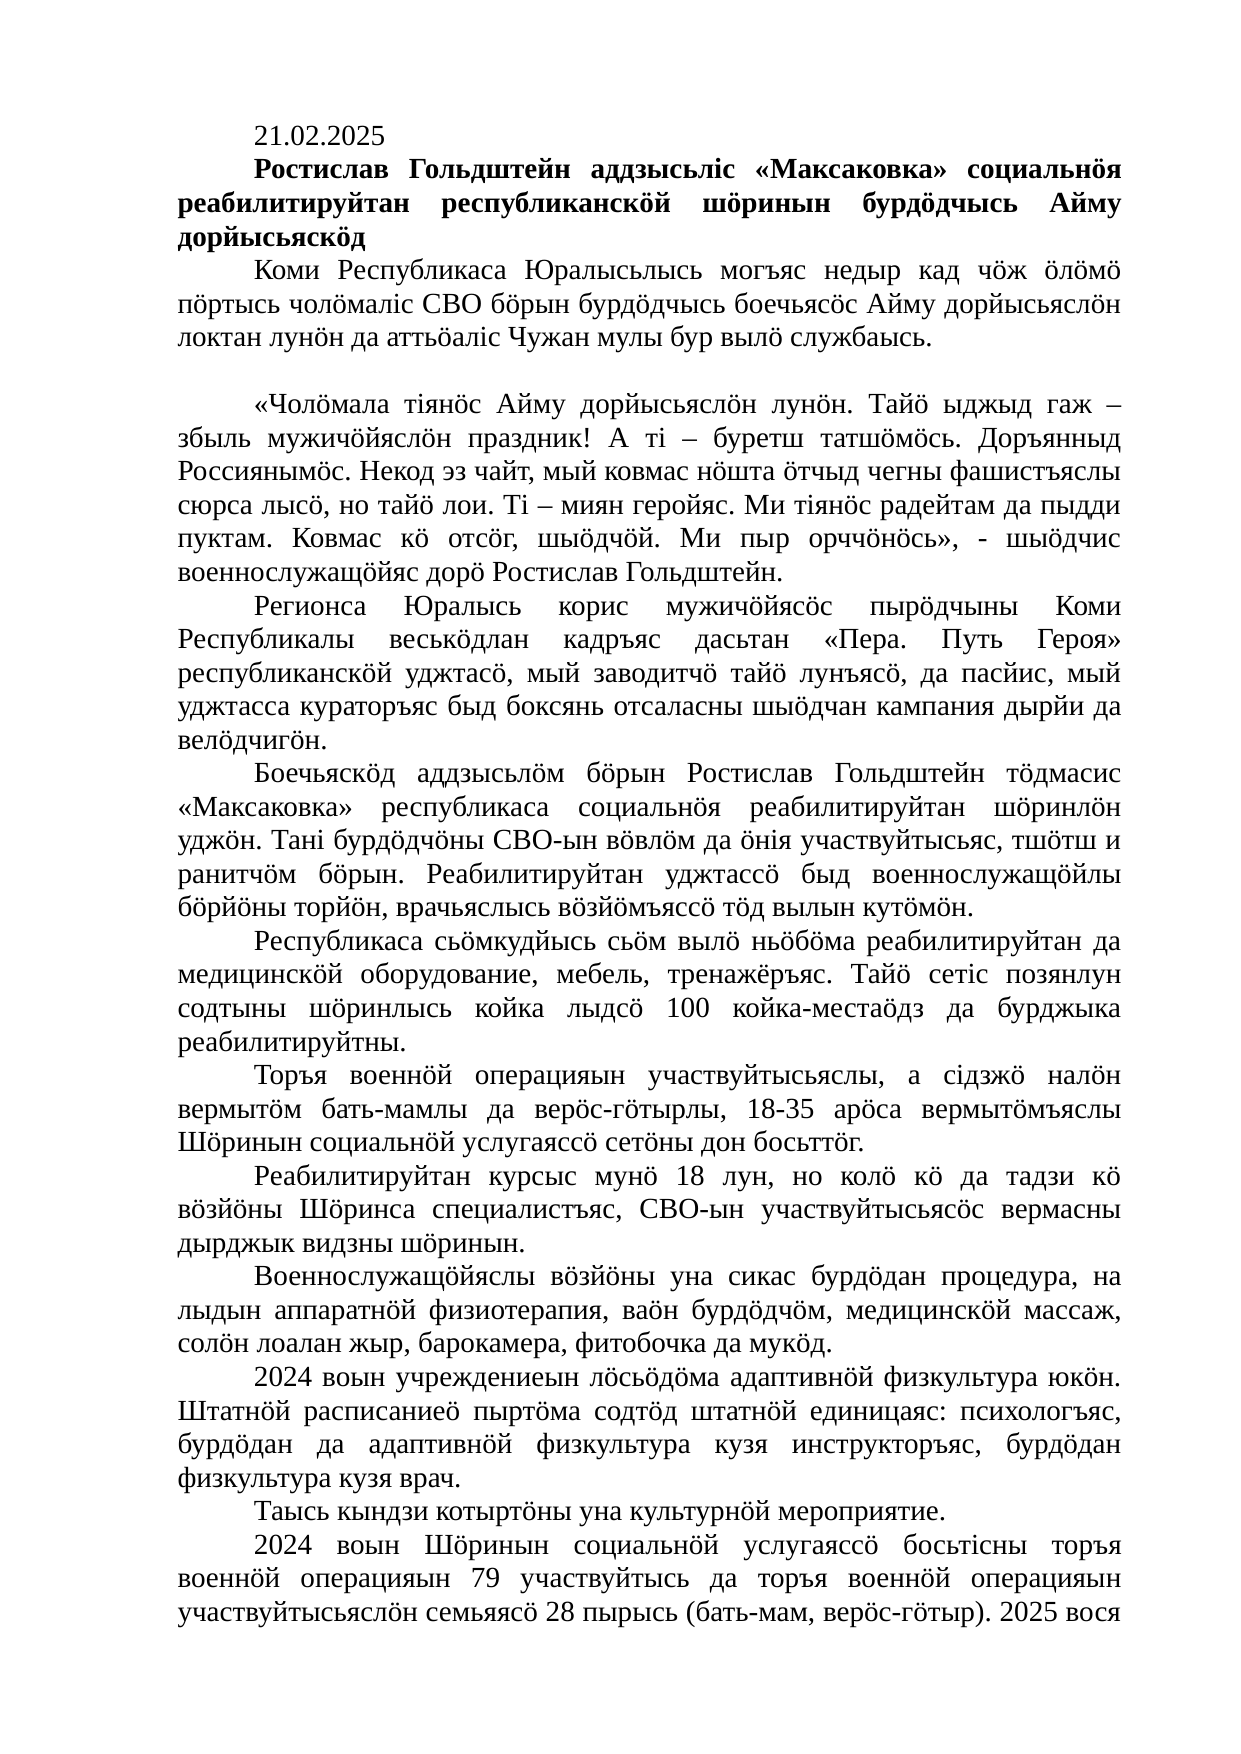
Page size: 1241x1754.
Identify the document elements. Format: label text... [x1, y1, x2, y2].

text Военнослужащӧйяслы вӧзйӧны уна сикас бурдӧдан процедура, на лыдын аппаратнӧй физиотерапия, ваӧн бурдӧдчӧм, медицинскӧй массаж, солӧн лоалан жыр, барокамера, фитобочка да мукӧд. [177, 1258, 1122, 1359]
text Регионса Юралысь корис мужичӧйясӧс пырӧдчыны Коми Республикалы веськӧдлан кадръяс дасьтан «Пера. Путь Героя» республиканскӧй уджтасӧ, мый заводитчӧ тайӧ лунъясӧ, да пасйис, мый уджтасса кураторъяс быд боксянь отсаласны шыӧдчан кампания дырйи да велӧдчигӧн. [177, 588, 1122, 755]
text 2024 воын Шӧринын социальнӧй услугаяссӧ босьтісны торъя военнӧй операцияын 79 участвуйтысь да торъя военнӧй операцияын участвуйтысьяслӧн семьяясӧ 28 пырысь (бать-мам, верӧс-гӧтыр). 2025 вося [177, 1527, 1122, 1627]
text Республикаса сьӧмкудйысь сьӧм вылӧ ньӧбӧма реабилитируйтан да медицинскӧй оборудование, мебель, тренажёръяс. Тайӧ сетіс позянлун содтыны шӧринлысь койка лыдсӧ 100 койка-местаӧдз да бурджыка реабилитируйтны. [177, 923, 1122, 1057]
text Торъя военнӧй операцияын участвуйтысьяслы, а сідзжӧ налӧн вермытӧм бать-мамлы да верӧс-гӧтырлы, 18-35 арӧса вермытӧмъяслы Шӧринын социальнӧй услугаяссӧ сетӧны дон босьттӧг. [177, 1057, 1122, 1158]
subtitle Ростислав Гольдштейн аддзысьліс «Максаковка» социальнӧя реабилитируйтан республиканскӧй шӧринын бурдӧдчысь Айму дорйысьяскӧд [177, 152, 1122, 252]
subtitle Коми Республикаса Юралысьлысь могъяс недыр кад чӧж ӧлӧмӧ пӧртысь чолӧмаліс СВО бӧрын бурдӧдчысь боечьясӧс Айму дорйысьяслӧн локтан лунӧн да аттьӧаліс Чужан мулы бур вылӧ службаысь. [177, 252, 1122, 353]
text Реабилитируйтан курсыс мунӧ 18 лун, но колӧ кӧ да тадзи кӧ вӧзйӧны Шӧринса специалистъяс, СВО-ын участвуйтысьясӧс вермасны дырджык видзны шӧринын. [177, 1158, 1122, 1258]
text 2024 воын учреждениеын лӧсьӧдӧма адаптивнӧй физкультура юкӧн. Штатнӧй расписаниеӧ пыртӧма содтӧд штатнӧй единицаяс: психологъяс, бурдӧдан да адаптивнӧй физкультура кузя инструкторъяс, бурдӧдан физкультура кузя врач. [177, 1359, 1122, 1493]
text Таысь кындзи котыртӧны уна культурнӧй мероприятие. [177, 1493, 1122, 1527]
text «Чолӧмала тіянӧс Айму дорйысьяслӧн лунӧн. Тайӧ ыджыд гаж – збыль мужичӧйяслӧн праздник! А ті – буретш татшӧмӧсь. Доръянныд Россиянымӧс. Некод эз чайт, мый ковмас нӧшта ӧтчыд чегны фашистъяслы сюрса лысӧ, но тайӧ лои. Ті – миян геройяс. Ми тіянӧс радейтам да пыдди пуктам. Ковмас кӧ отсӧг, шыӧдчӧй. Ми пыр орччӧнӧсь», - шыӧдчис военнослужащӧйяс дорӧ Ростислав Гольдштейн. [177, 386, 1122, 588]
subtitle 21.02.2025 [177, 118, 1122, 152]
text Боечьяскӧд аддзысьлӧм бӧрын Ростислав Гольдштейн тӧдмасис «Максаковка» республикаса социальнӧя реабилитируйтан шӧринлӧн уджӧн. Тані бурдӧдчӧны СВО-ын вӧвлӧм да ӧнія участвуйтысьяс, тшӧтш и ранитчӧм бӧрын. Реабилитируйтан уджтассӧ быд военнослужащӧйлы бӧрйӧны торйӧн, врачьяслысь вӧзйӧмъяссӧ тӧд вылын кутӧмӧн. [177, 755, 1122, 923]
